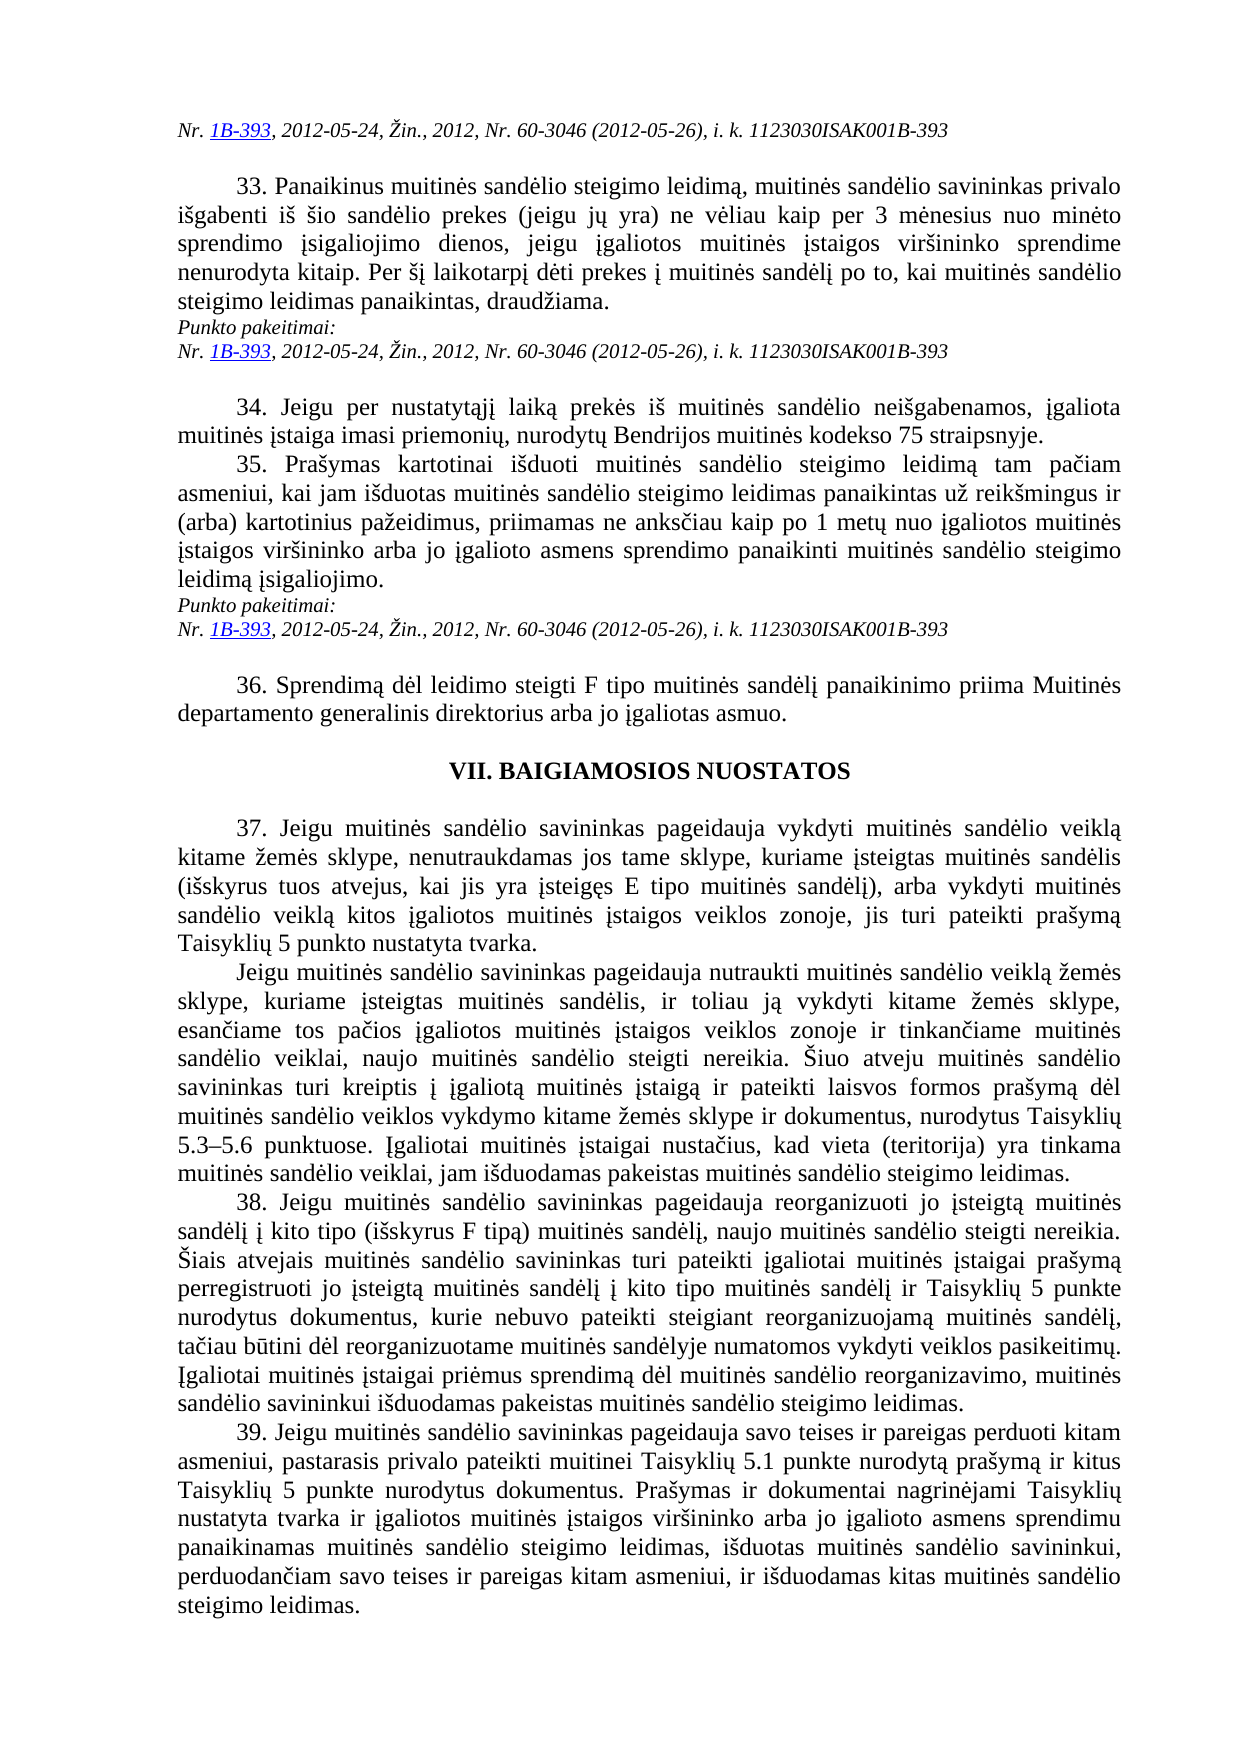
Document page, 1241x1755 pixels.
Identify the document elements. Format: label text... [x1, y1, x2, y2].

text 38. Jeigu muitinės sandėlio savininkas pageidauja reorganizuoti jo įsteigtą muitinės sandėlį į kito tipo (išskyrus F tipą) muitinės sandėlį, naujo muitinės sandėlio steigti nereikia. Šiais atvejais muitinės sandėlio savininkas turi pateikti įgaliotai muitinės įstaigai prašymą perregistruoti jo įsteigtą muitinės sandėlį į kito tipo muitinės sandėlį ir Taisyklių 5 punkte nurodytus dokumentus, kurie nebuvo pateikti steigiant reorganizuojamą muitinės sandėlį, tačiau būtini dėl reorganizuotame muitinės sandėlyje numatomos vykdyti veiklos pasikeitimų. Įgaliotai muitinės įstaigai priėmus sprendimą dėl muitinės sandėlio reorganizavimo, muitinės sandėlio savininkui išduodamas pakeistas muitinės sandėlio steigimo leidimas. [177, 1187, 1122, 1417]
text 34. Jeigu per nustatytąjį laiką prekės iš muitinės sandėlio neišgabenamos, įgaliota muitinės įstaiga imasi priemonių, nurodytų Bendrijos muitinės kodekso 75 straipsnyje. [177, 392, 1122, 449]
text Punkto pakeitimai: [177, 315, 1122, 339]
text Nr. 1B-393, 2012-05-24, Žin., 2012, Nr. 60-3046 (2012-05-26), i. k. 1123030ISAK001B-393 [177, 339, 1122, 363]
text Punkto pakeitimai: [177, 593, 1122, 617]
text 33. Panaikinus muitinės sandėlio steigimo leidimą, muitinės sandėlio savininkas privalo išgabenti iš šio sandėlio prekes (jeigu jų yra) ne vėliau kaip per 3 mėnesius nuo minėto sprendimo įsigaliojimo dienos, jeigu įgaliotos muitinės įstaigos viršininko sprendime nenurodyta kitaip. Per šį laikotarpį dėti prekes į muitinės sandėlį po to, kai muitinės sandėlio steigimo leidimas panaikintas, draudžiama. [177, 171, 1122, 315]
text Nr. 1B-393, 2012-05-24, Žin., 2012, Nr. 60-3046 (2012-05-26), i. k. 1123030ISAK001B-393 [177, 118, 1122, 142]
text 35. Prašymas kartotinai išduoti muitinės sandėlio steigimo leidimą tam pačiam asmeniui, kai jam išduotas muitinės sandėlio steigimo leidimas panaikintas už reikšmingus ir (arba) kartotinius pažeidimus, priimamas ne anksčiau kaip po 1 metų nuo įgaliotos muitinės įstaigos viršininko arba jo įgalioto asmens sprendimo panaikinti muitinės sandėlio steigimo leidimą įsigaliojimo. [177, 449, 1122, 593]
text Nr. 1B-393, 2012-05-24, Žin., 2012, Nr. 60-3046 (2012-05-26), i. k. 1123030ISAK001B-393 [177, 617, 1122, 641]
text VII. BAIGIAMOSIOS NUOSTATOS [177, 756, 1122, 785]
text 39. Jeigu muitinės sandėlio savininkas pageidauja savo teises ir pareigas perduoti kitam asmeniui, pastarasis privalo pateikti muitinei Taisyklių 5.1 punkte nurodytą prašymą ir kitus Taisyklių 5 punkte nurodytus dokumentus. Prašymas ir dokumentai nagrinėjami Taisyklių nustatyta tvarka ir įgaliotos muitinės įstaigos viršininko arba jo įgalioto asmens sprendimu panaikinamas muitinės sandėlio steigimo leidimas, išduotas muitinės sandėlio savininkui, perduodančiam savo teises ir pareigas kitam asmeniui, ir išduodamas kitas muitinės sandėlio steigimo leidimas. [177, 1417, 1122, 1618]
text 37. Jeigu muitinės sandėlio savininkas pageidauja vykdyti muitinės sandėlio veiklą kitame žemės sklype, nenutraukdamas jos tame sklype, kuriame įsteigtas muitinės sandėlis (išskyrus tuos atvejus, kai jis yra įsteigęs E tipo muitinės sandėlį), arba vykdyti muitinės sandėlio veiklą kitos įgaliotos muitinės įstaigos veiklos zonoje, jis turi pateikti prašymą Taisyklių 5 punkto nustatyta tvarka. [177, 813, 1122, 957]
text 36. Sprendimą dėl leidimo steigti F tipo muitinės sandėlį panaikinimo priima Muitinės departamento generalinis direktorius arba jo įgaliotas asmuo. [177, 670, 1122, 727]
text Jeigu muitinės sandėlio savininkas pageidauja nutraukti muitinės sandėlio veiklą žemės sklype, kuriame įsteigtas muitinės sandėlis, ir toliau ją vykdyti kitame žemės sklype, esančiame tos pačios įgaliotos muitinės įstaigos veiklos zonoje ir tinkančiame muitinės sandėlio veiklai, naujo muitinės sandėlio steigti nereikia. Šiuo atveju muitinės sandėlio savininkas turi kreiptis į įgaliotą muitinės įstaigą ir pateikti laisvos formos prašymą dėl muitinės sandėlio veiklos vykdymo kitame žemės sklype ir dokumentus, nurodytus Taisyklių 5.3–5.6 punktuose. Įgaliotai muitinės įstaigai nustačius, kad vieta (teritorija) yra tinkama muitinės sandėlio veiklai, jam išduodamas pakeistas muitinės sandėlio steigimo leidimas. [177, 957, 1122, 1187]
